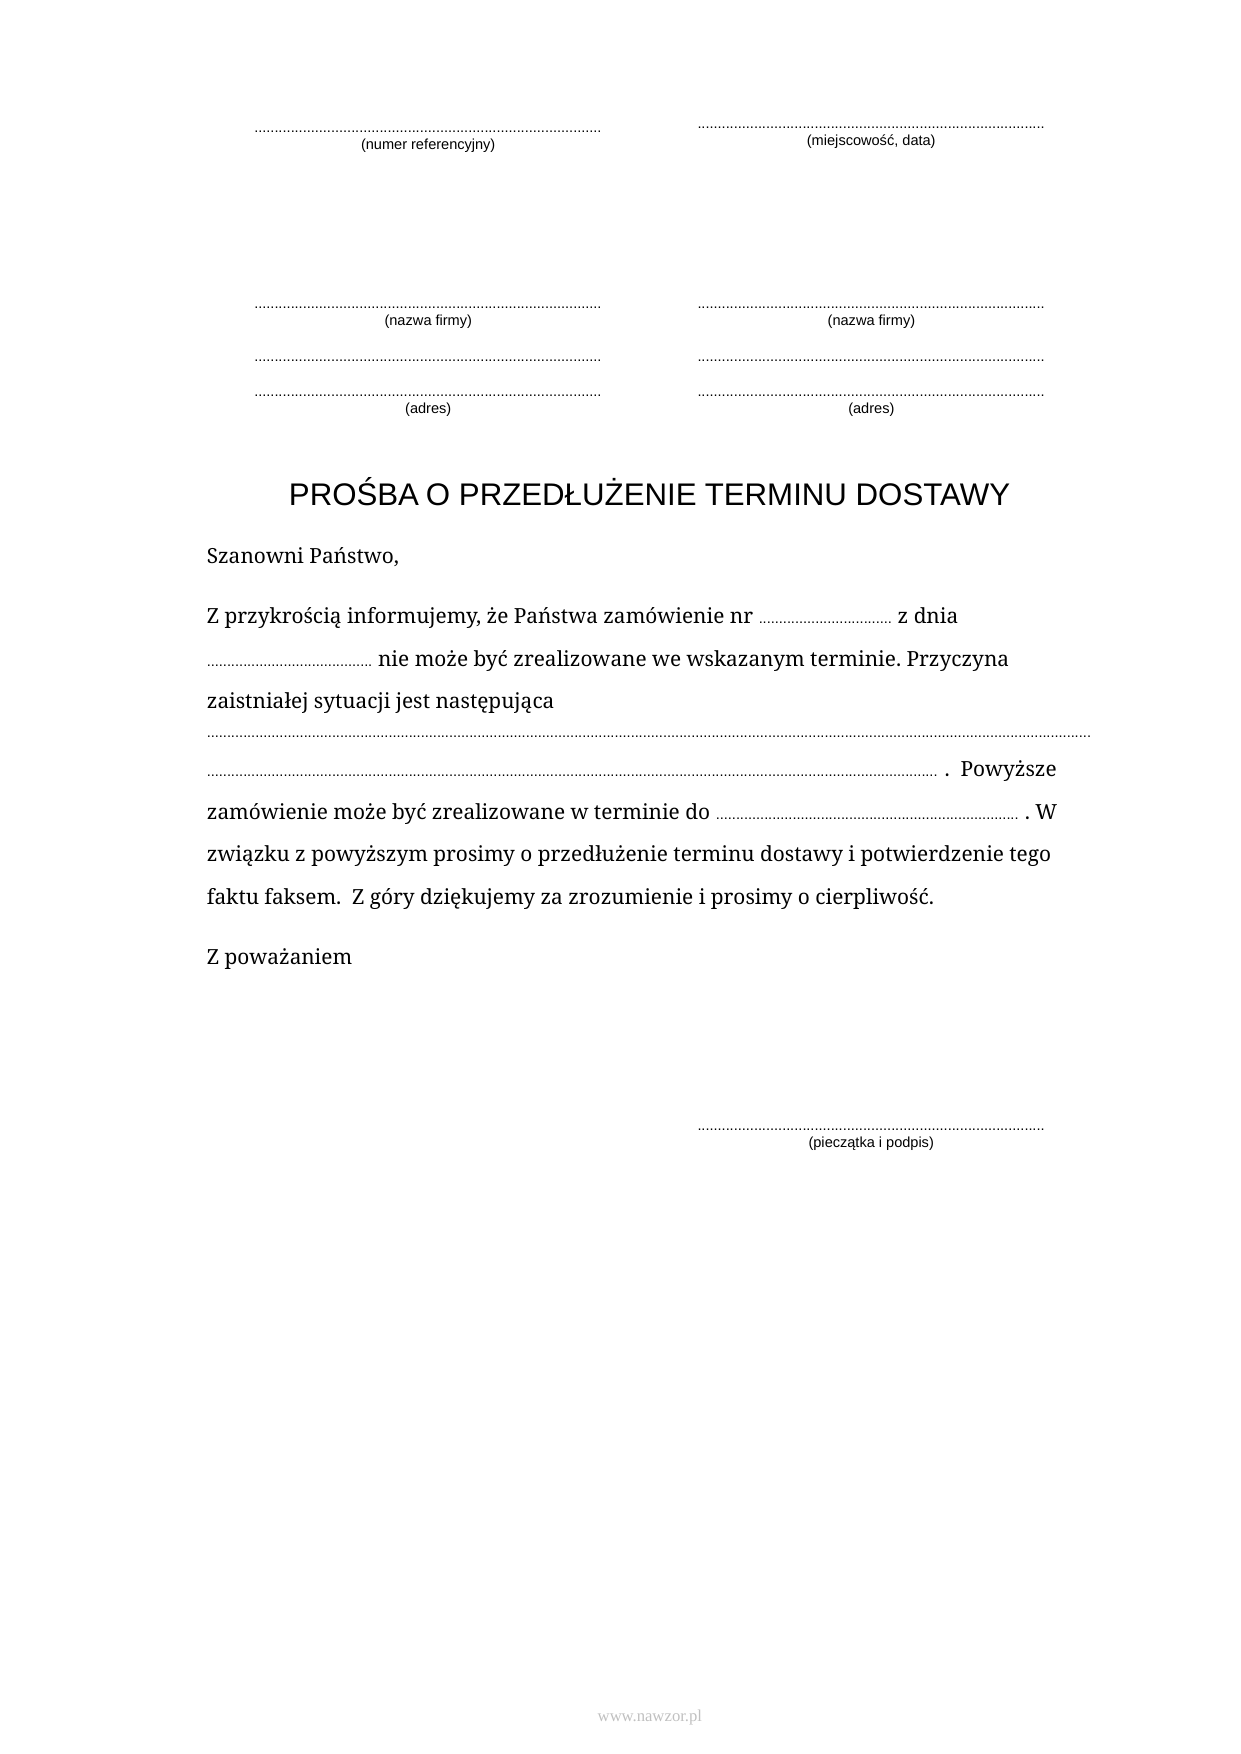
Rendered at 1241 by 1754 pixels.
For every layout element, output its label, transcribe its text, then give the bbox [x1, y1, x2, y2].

table_header [207, 1062, 649, 1156]
table_header ...................................................................................... (nazwa firmy) [650, 275, 1093, 328]
text Szanowni Państwo, [207, 541, 1093, 569]
table_cell ...................................................................................... ...................................................................................... (adres) [650, 328, 1093, 417]
table_cell ...................................................................................... ...................................................................................... (adres) [207, 328, 649, 417]
table_header ...................................................................................... (nazwa firmy) [207, 275, 649, 328]
subtitle PROŚBA O PRZEDŁUŻENIE TERMINU DOSTAWY [207, 476, 1093, 512]
text Z poważaniem [207, 942, 1093, 971]
text Z przykrością informujemy, że Państwa zamówienie nr ................................. z dnia ......................................... nie może być zrealizowane we wskazanym terminie. Przyczyna zaistniałej sytuacji jest następująca ................................................................................................................................................................................................................................................................................................................................................................................................................ . Powyższe zamówienie może być zrealizowane w terminie do ........................................................................... . W związku z powyższym prosimy o przedłużenie terminu dostawy i potwierdzenie tego faktu faksem. Z góry dziękujemy za zrozumienie i prosimy o cierpliwość. [207, 601, 1093, 911]
table_header ...................................................................................... (pieczątka i podpis) [650, 1062, 1093, 1156]
